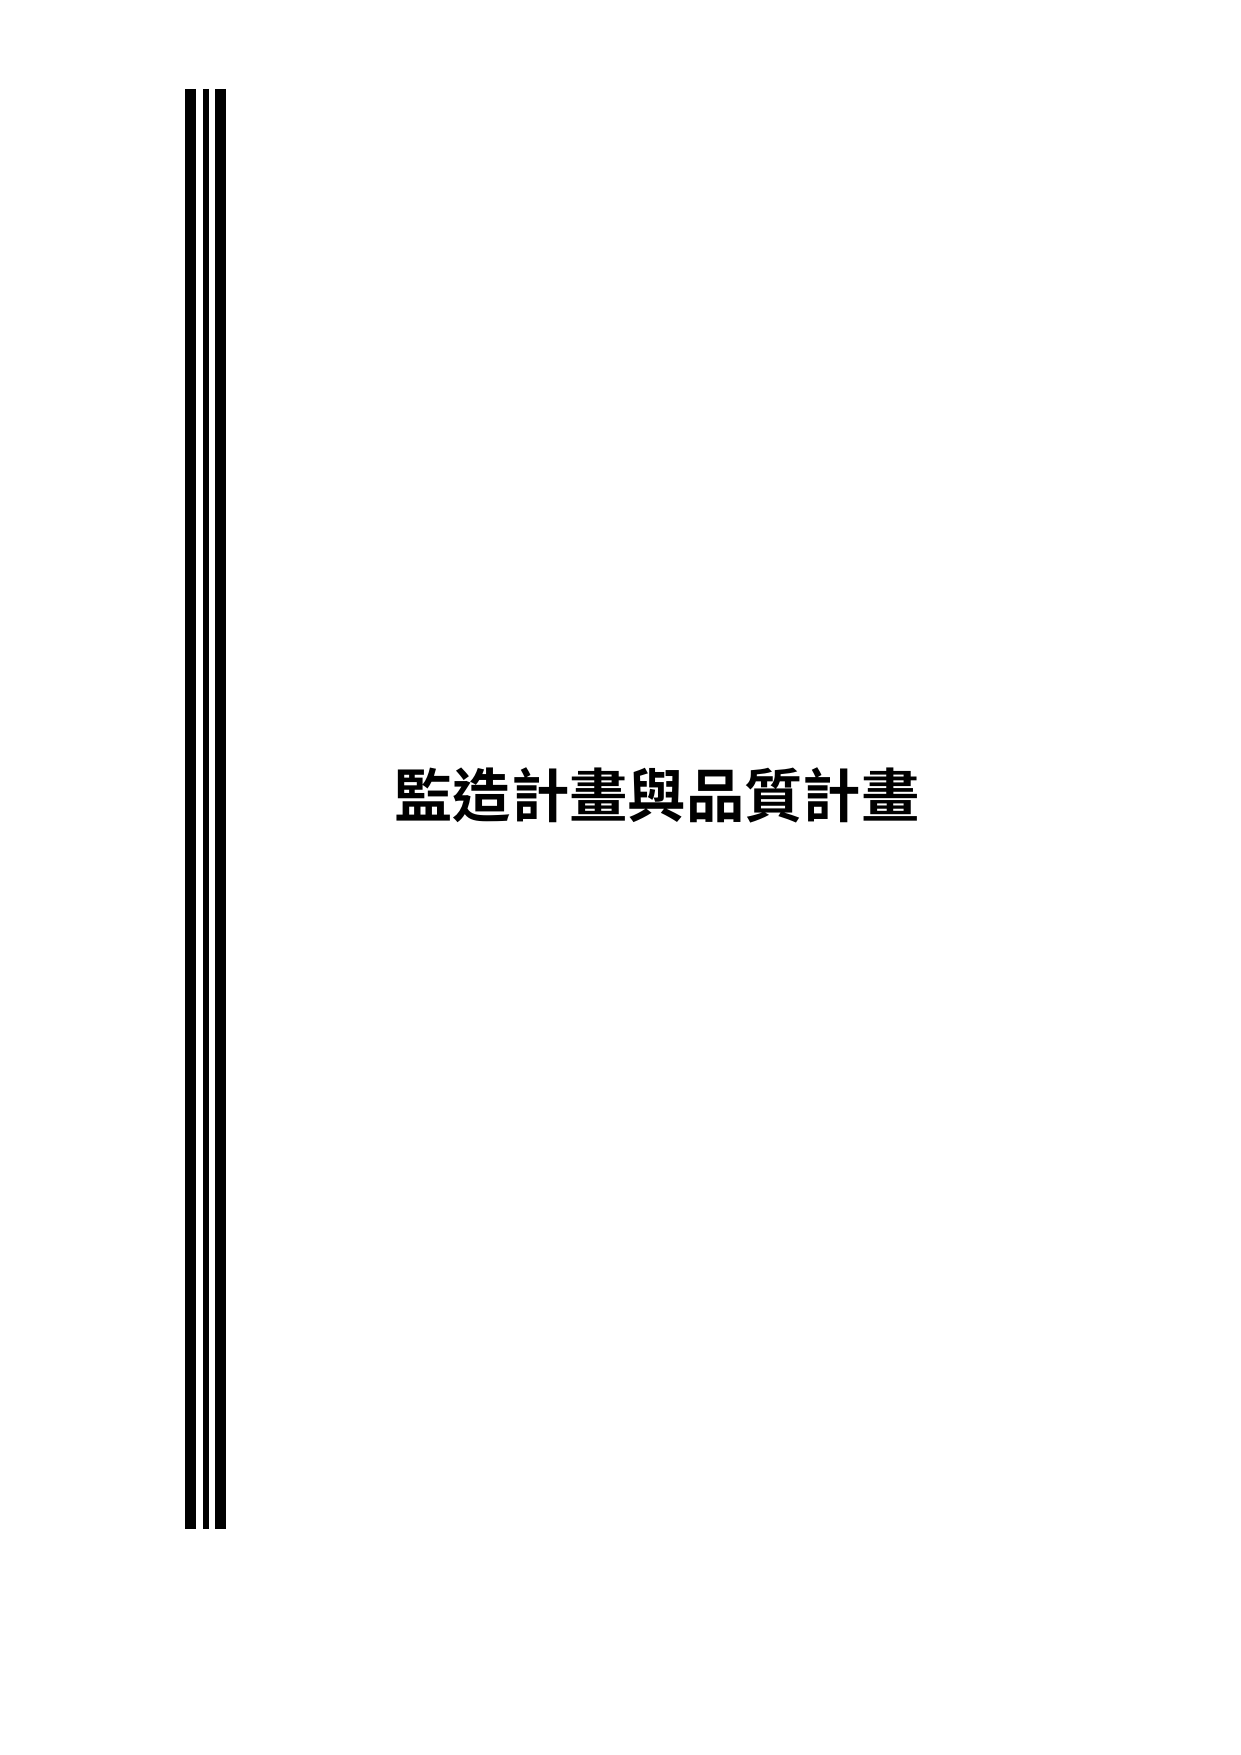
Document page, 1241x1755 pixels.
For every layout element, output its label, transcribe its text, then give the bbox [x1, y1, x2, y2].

table_header 監造計畫與品質計畫 [226, 89, 1093, 1529]
table_header [196, 89, 203, 1529]
table_header [209, 89, 215, 1529]
